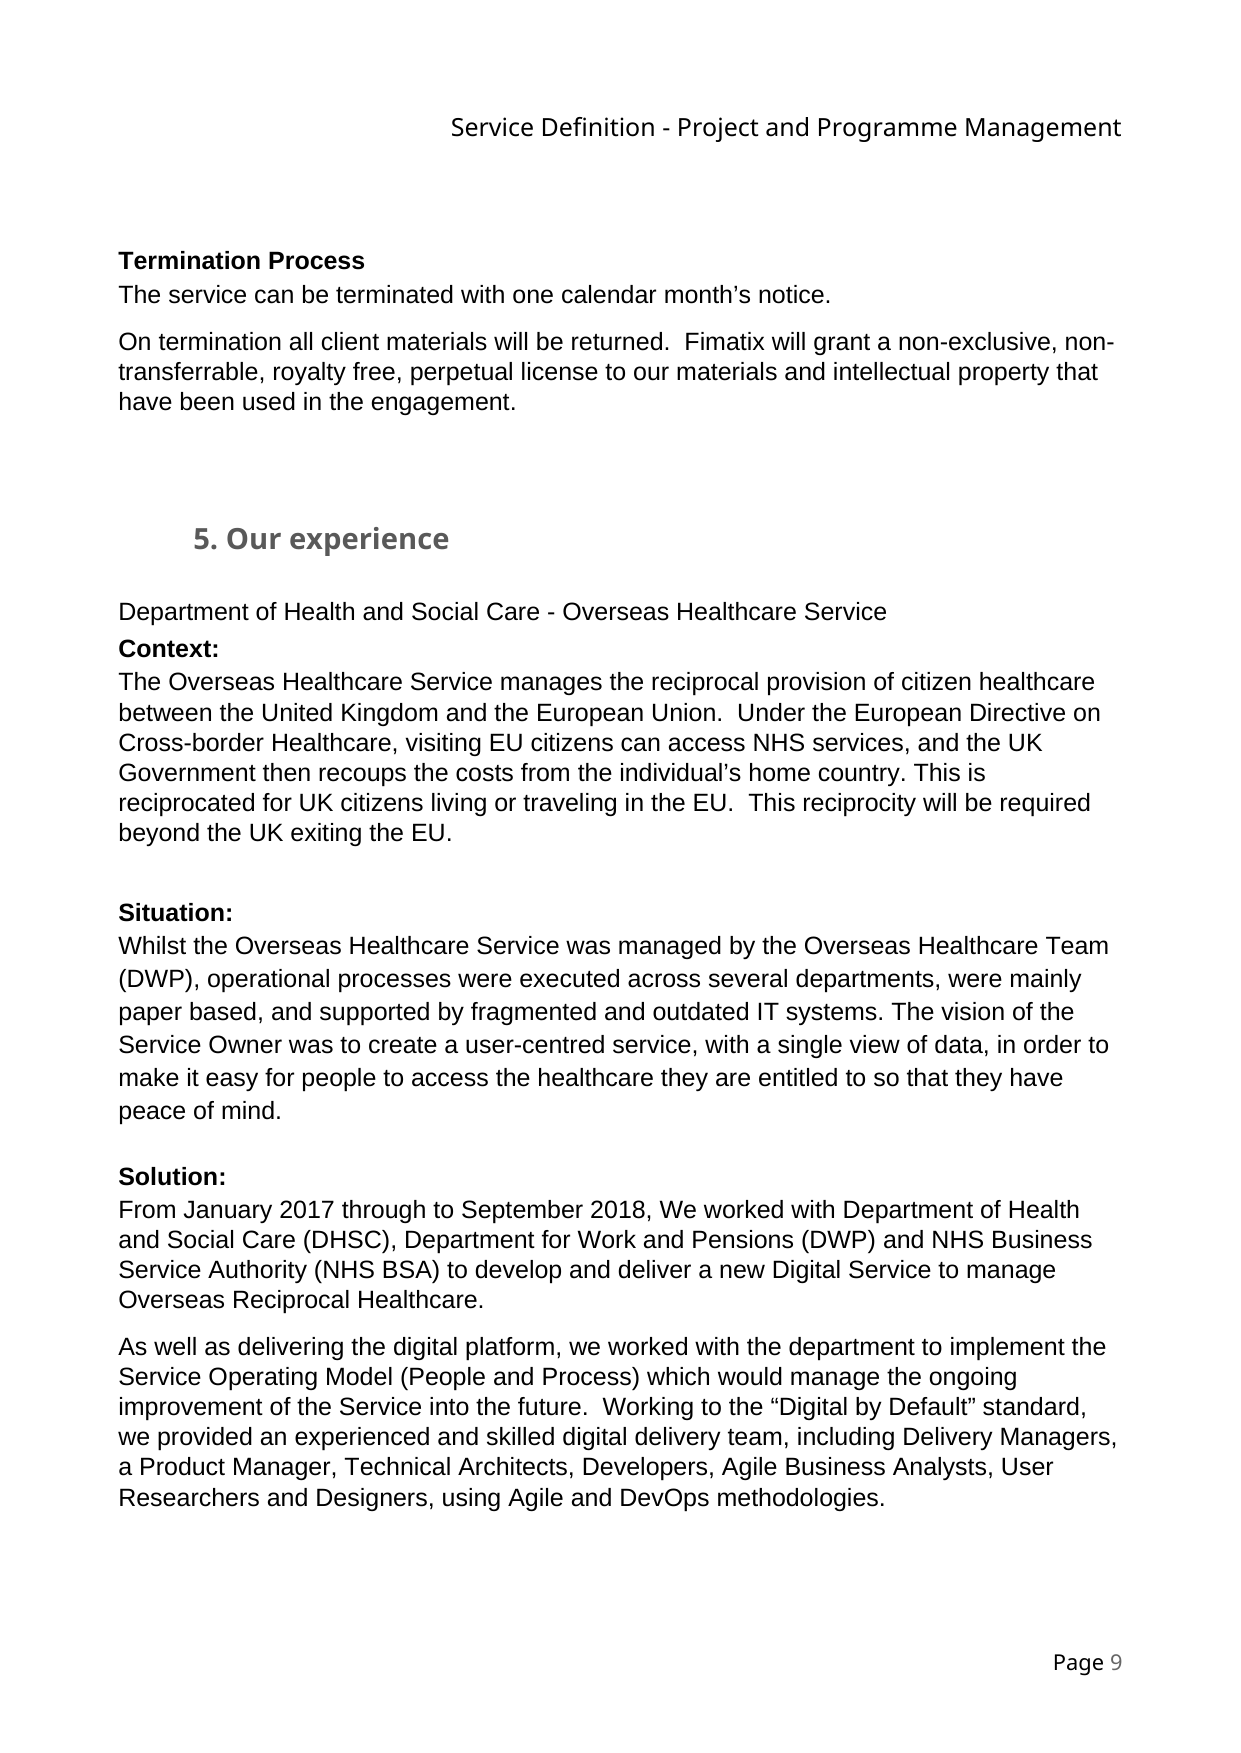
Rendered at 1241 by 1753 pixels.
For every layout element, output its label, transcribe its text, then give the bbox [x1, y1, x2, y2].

subtitle 5. Our experience [118, 518, 1122, 558]
text From January 2017 through to September 2018, We worked with Department of Health and Social Care (DHSC), Department for Work and Pensions (DWP) and NHS Business Service Authority (NHS BSA) to develop and deliver a new Digital Service to manage Overseas Reciprocal Healthcare. [118, 1195, 1122, 1314]
text Solution: [118, 1162, 1122, 1191]
text Situation: [118, 898, 1122, 926]
subtitle Department of Health and Social Care - Overseas Healthcare Service [118, 597, 1122, 626]
text On termination all client materials will be returned. Fimatix will grant a non-exclusive, non-transferrable, royalty free, perpetual license to our materials and intellectual property that have been used in the engagement. [118, 327, 1122, 416]
text The service can be terminated with one calendar month’s notice. [118, 280, 1122, 309]
subtitle Termination Process [118, 246, 1122, 274]
text The Overseas Healthcare Service manages the reciprocal provision of citizen healthcare between the United Kingdom and the European Union. Under the European Directive on Cross-border Healthcare, visiting EU citizens can access NHS services, and the UK Government then recoups the costs from the individual’s home country. This is reciprocated for UK citizens living or traveling in the EU. This reciprocity will be required beyond the UK exiting the EU. [118, 667, 1122, 847]
text Context: [118, 634, 1122, 663]
text Whilst the Overseas Healthcare Service was managed by the Overseas Healthcare Team (DWP), operational processes were executed across several departments, were mainly paper based, and supported by fragmented and outdated IT systems. The vision of the Service Owner was to create a user-centred service, with a single view of data, in order to make it easy for people to access the healthcare they are entitled to so that they have peace of mind. [118, 931, 1122, 1124]
text As well as delivering the digital platform, we worked with the department to implement the Service Operating Model (People and Process) which would manage the ongoing improvement of the Service into the future. Working to the “Digital by Default” standard, we provided an experienced and skilled digital delivery team, including Delivery Managers, a Product Manager, Technical Architects, Developers, Agile Business Analysts, User Researchers and Designers, using Agile and DevOps methodologies. [118, 1332, 1122, 1511]
